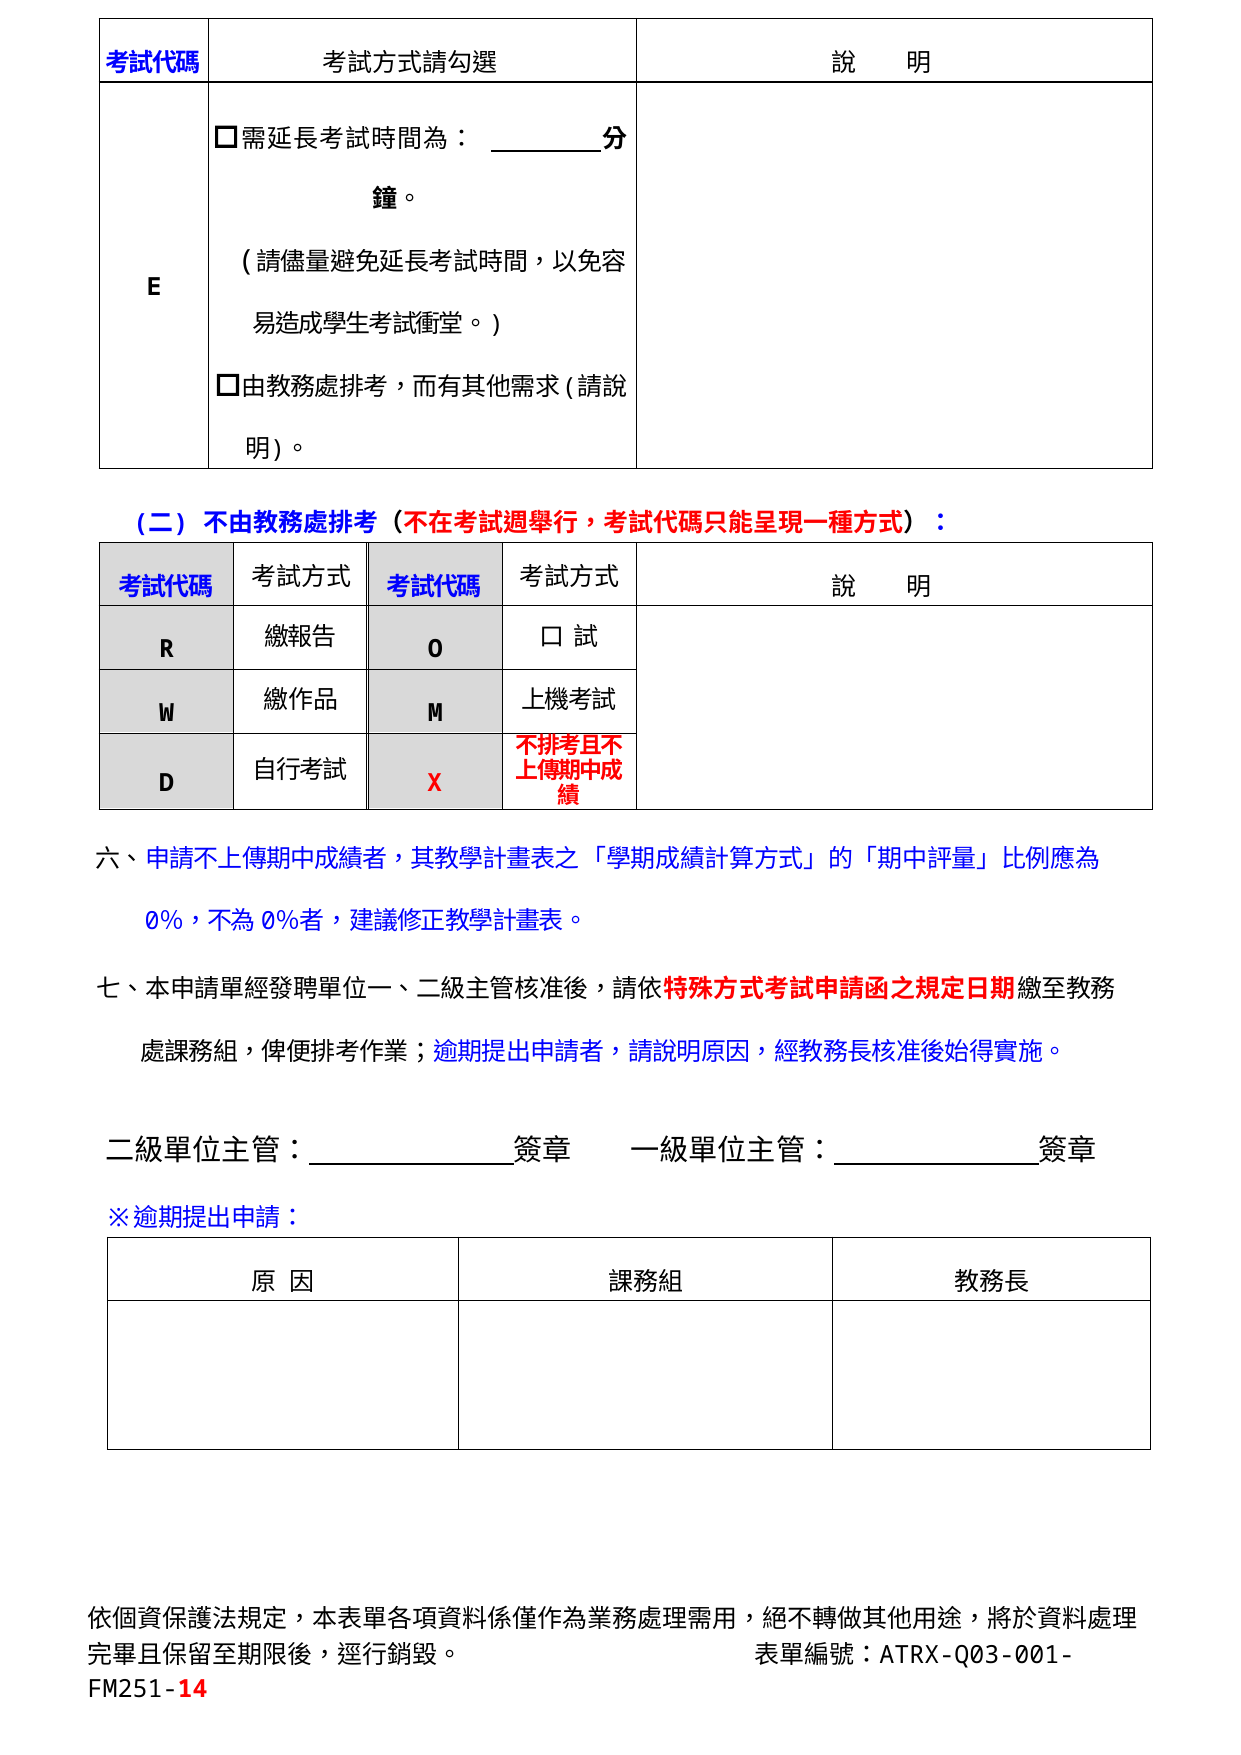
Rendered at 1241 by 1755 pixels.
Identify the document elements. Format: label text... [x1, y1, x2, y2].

table_header 考試代碼 [369, 543, 502, 605]
table_cell [108, 1301, 458, 1448]
text ※逾期提出申請： [87, 1174, 1151, 1237]
table_header 原 因 [108, 1238, 458, 1300]
table_cell [833, 1301, 1150, 1448]
table_cell 需延長考試時間為： 分鐘。 (請儘量避免延長考試時間，以免容易造成學生考試衝堂。) 由教務處排考，而有其他需求(請說明)。 [209, 83, 636, 468]
table_cell 繳報告 [234, 606, 366, 669]
table_cell O [369, 606, 502, 669]
table_cell [459, 1301, 832, 1448]
table_cell R [100, 606, 233, 669]
text 七、本申請單經發聘單位一、二級主管核准後，請依特殊方式考試申請函之規定日期繳至教務處課務組，俾便排考作業；逾期提出申請者，請說明原因，經教務長核准後始得實施。 [96, 945, 1116, 1070]
table_header 說 明 [637, 543, 1152, 605]
table_cell [637, 606, 1152, 808]
table_header 課務組 [459, 1238, 832, 1300]
table_cell W [100, 670, 233, 732]
table_cell 口 試 [503, 606, 636, 669]
table_cell 上機考試 [503, 670, 636, 732]
table_cell E [100, 83, 208, 468]
table_cell D [100, 734, 233, 808]
table_cell 不排考且不上傳期中成績 [503, 734, 636, 808]
table_cell M [369, 670, 502, 732]
table_header 考試方式 [503, 543, 636, 605]
text 二級單位主管： 簽章 一級單位主管： 簽章 [87, 1106, 1151, 1169]
table_header 說 明 [637, 19, 1152, 81]
table_header 考試代碼 [100, 543, 233, 605]
text 六、申請不上傳期中成績者，其教學計畫表之「學期成績計算方式」的「期中評量」比例應為0％，不為0％者，建議修正教學計畫表。 [95, 815, 1102, 940]
table_header 教務長 [833, 1238, 1150, 1300]
table_cell 自行考試 [234, 734, 366, 808]
table_cell [637, 83, 1152, 468]
table_cell 繳作品 [234, 670, 366, 732]
table_header 考試方式請勾選 [209, 19, 636, 81]
text (二) 不由教務處排考（不在考試週舉行，考試代碼只能呈現一種方式）： [133, 479, 1126, 542]
table_cell X [369, 734, 502, 808]
table_header 考試方式 [234, 543, 366, 605]
table_header 考試代碼 [100, 19, 208, 81]
